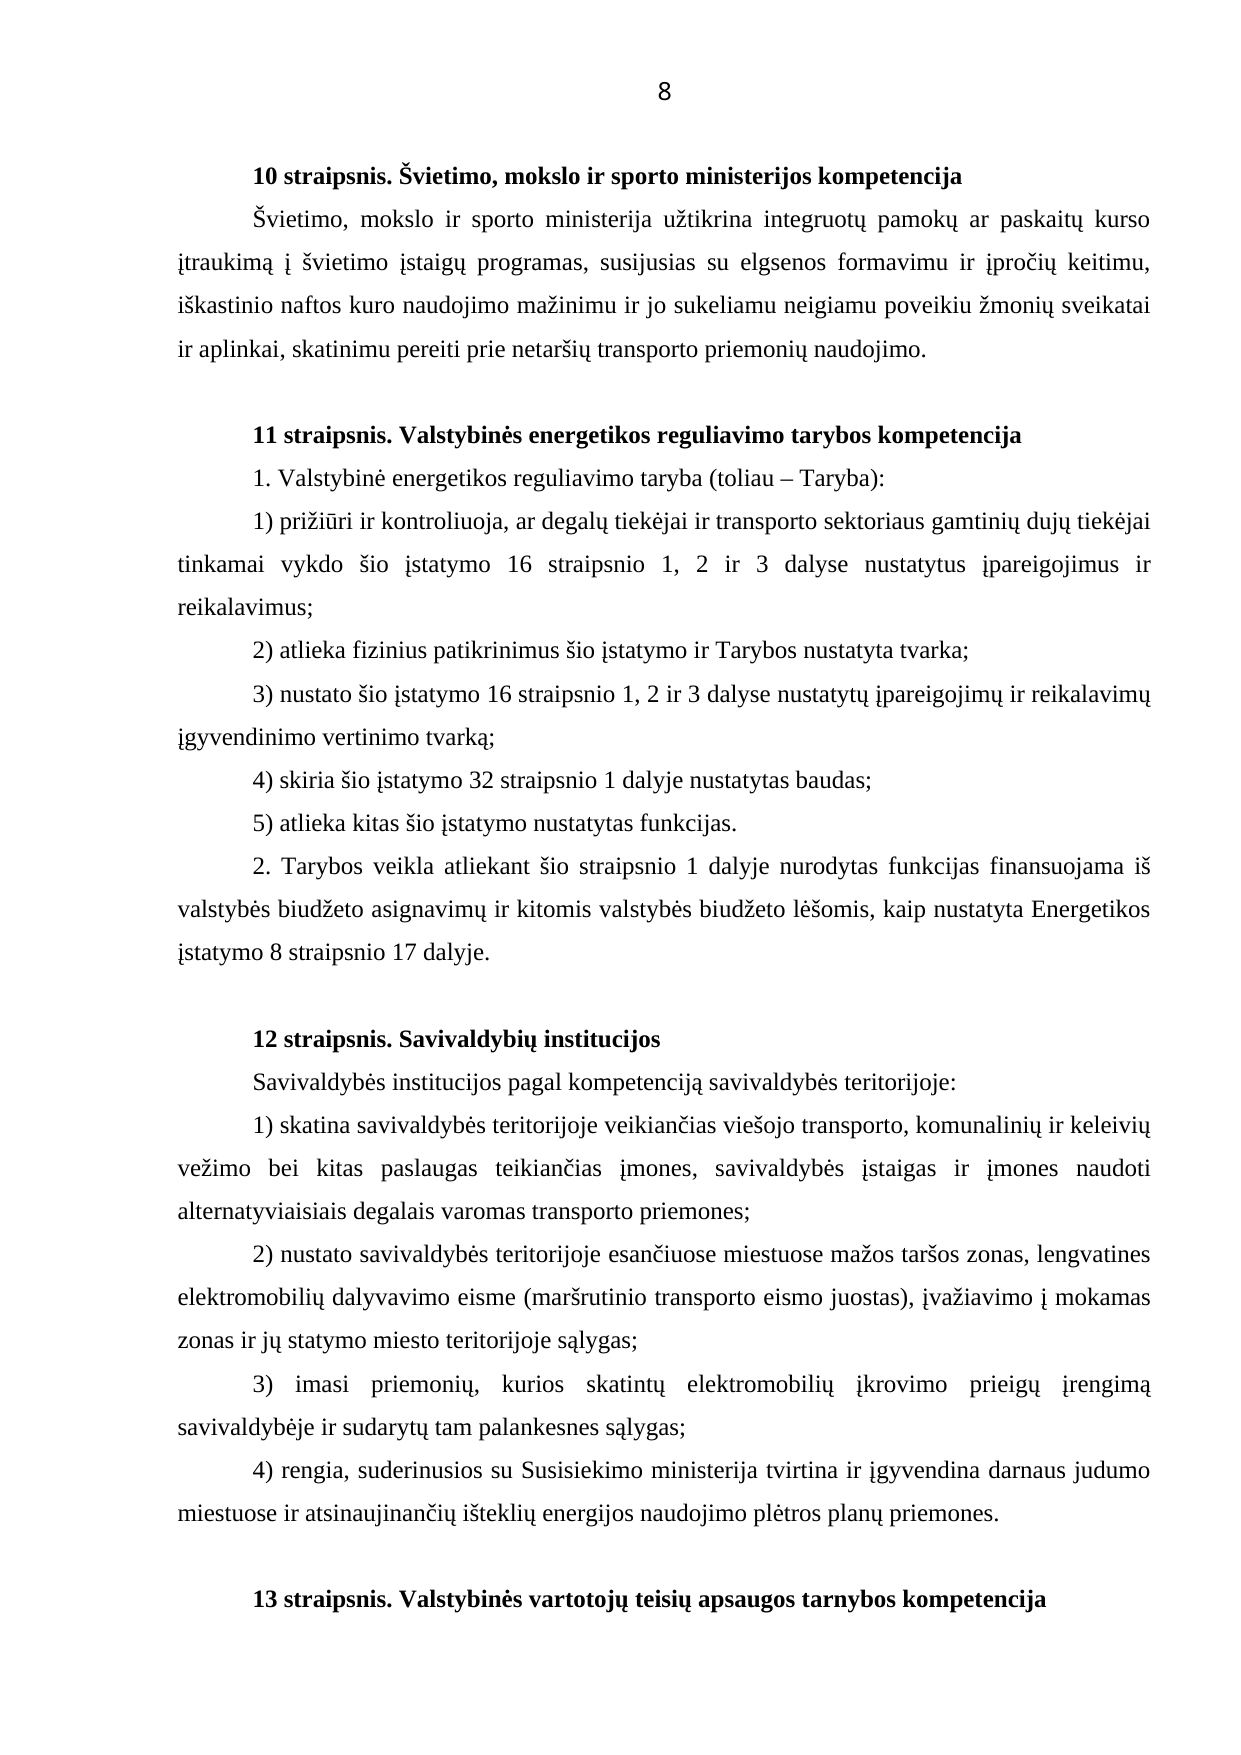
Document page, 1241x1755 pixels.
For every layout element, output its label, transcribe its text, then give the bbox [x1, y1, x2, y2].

text 4) rengia, suderinusios su Susisiekimo ministerija tvirtina ir įgyvendina darnaus judumo miestuose ir atsinaujinančių išteklių energijos naudojimo plėtros planų priemones. [177, 1455, 1152, 1527]
text 10 straipsnis. Švietimo, mokslo ir sporto ministerijos kompetencija [177, 161, 1152, 190]
text 2. Tarybos veikla atliekant šio straipsnio 1 dalyje nurodytas funkcijas finansuojama iš valstybės biudžeto asignavimų ir kitomis valstybės biudžeto lėšomis, kaip nustatyta Energetikos įstatymo 8 straipsnio 17 dalyje. [177, 851, 1152, 966]
text 2) atlieka fizinius patikrinimus šio įstatymo ir Tarybos nustatyta tvarka; [177, 636, 1152, 664]
text 3) imasi priemonių, kurios skatintų elektromobilių įkrovimo prieigų įrengimą savivaldybėje ir sudarytų tam palankesnes sąlygas; [177, 1369, 1152, 1441]
text 1. Valstybinė energetikos reguliavimo taryba (toliau – Taryba): [177, 463, 1152, 492]
text 4) skiria šio įstatymo 32 straipsnio 1 dalyje nustatytas baudas; [177, 765, 1152, 794]
text 5) atlieka kitas šio įstatymo nustatytas funkcijas. [177, 808, 1152, 837]
text 3) nustato šio įstatymo 16 straipsnio 1, 2 ir 3 dalyse nustatytų įpareigojimų ir reikalavimų įgyvendinimo vertinimo tvarką; [177, 679, 1152, 751]
text 1) skatina savivaldybės teritorijoje veikiančias viešojo transporto, komunalinių ir keleivių vežimo bei kitas paslaugas teikiančias įmones, savivaldybės įstaigas ir įmones naudoti alternatyviaisiais degalais varomas transporto priemones; [177, 1110, 1152, 1225]
text 1) prižiūri ir kontroliuoja, ar degalų tiekėjai ir transporto sektoriaus gamtinių dujų tiekėjai tinkamai vykdo šio įstatymo 16 straipsnio 1, 2 ir 3 dalyse nustatytus įpareigojimus ir reikalavimus; [177, 506, 1152, 621]
text 13 straipsnis. Valstybinės vartotojų teisių apsaugos tarnybos kompetencija [177, 1584, 1152, 1613]
text 2) nustato savivaldybės teritorijoje esančiuose miestuose mažos taršos zonas, lengvatines elektromobilių dalyvavimo eisme (maršrutinio transporto eismo juostas), įvažiavimo į mokamas zonas ir jų statymo miesto teritorijoje sąlygas; [177, 1239, 1152, 1354]
text 11 straipsnis. Valstybinės energetikos reguliavimo tarybos kompetencija [177, 420, 1152, 449]
text Švietimo, mokslo ir sporto ministerija užtikrina integruotų pamokų ar paskaitų kurso įtraukimą į švietimo įstaigų programas, susijusias su elgsenos formavimu ir įpročių keitimu, iškastinio naftos kuro naudojimo mažinimu ir jo sukeliamu neigiamu poveikiu žmonių sveikatai ir aplinkai, skatinimu pereiti prie netaršių transporto priemonių naudojimo. [177, 204, 1152, 362]
text 12 straipsnis. Savivaldybių institucijos [177, 1024, 1152, 1052]
text Savivaldybės institucijos pagal kompetenciją savivaldybės teritorijoje: [177, 1067, 1152, 1096]
